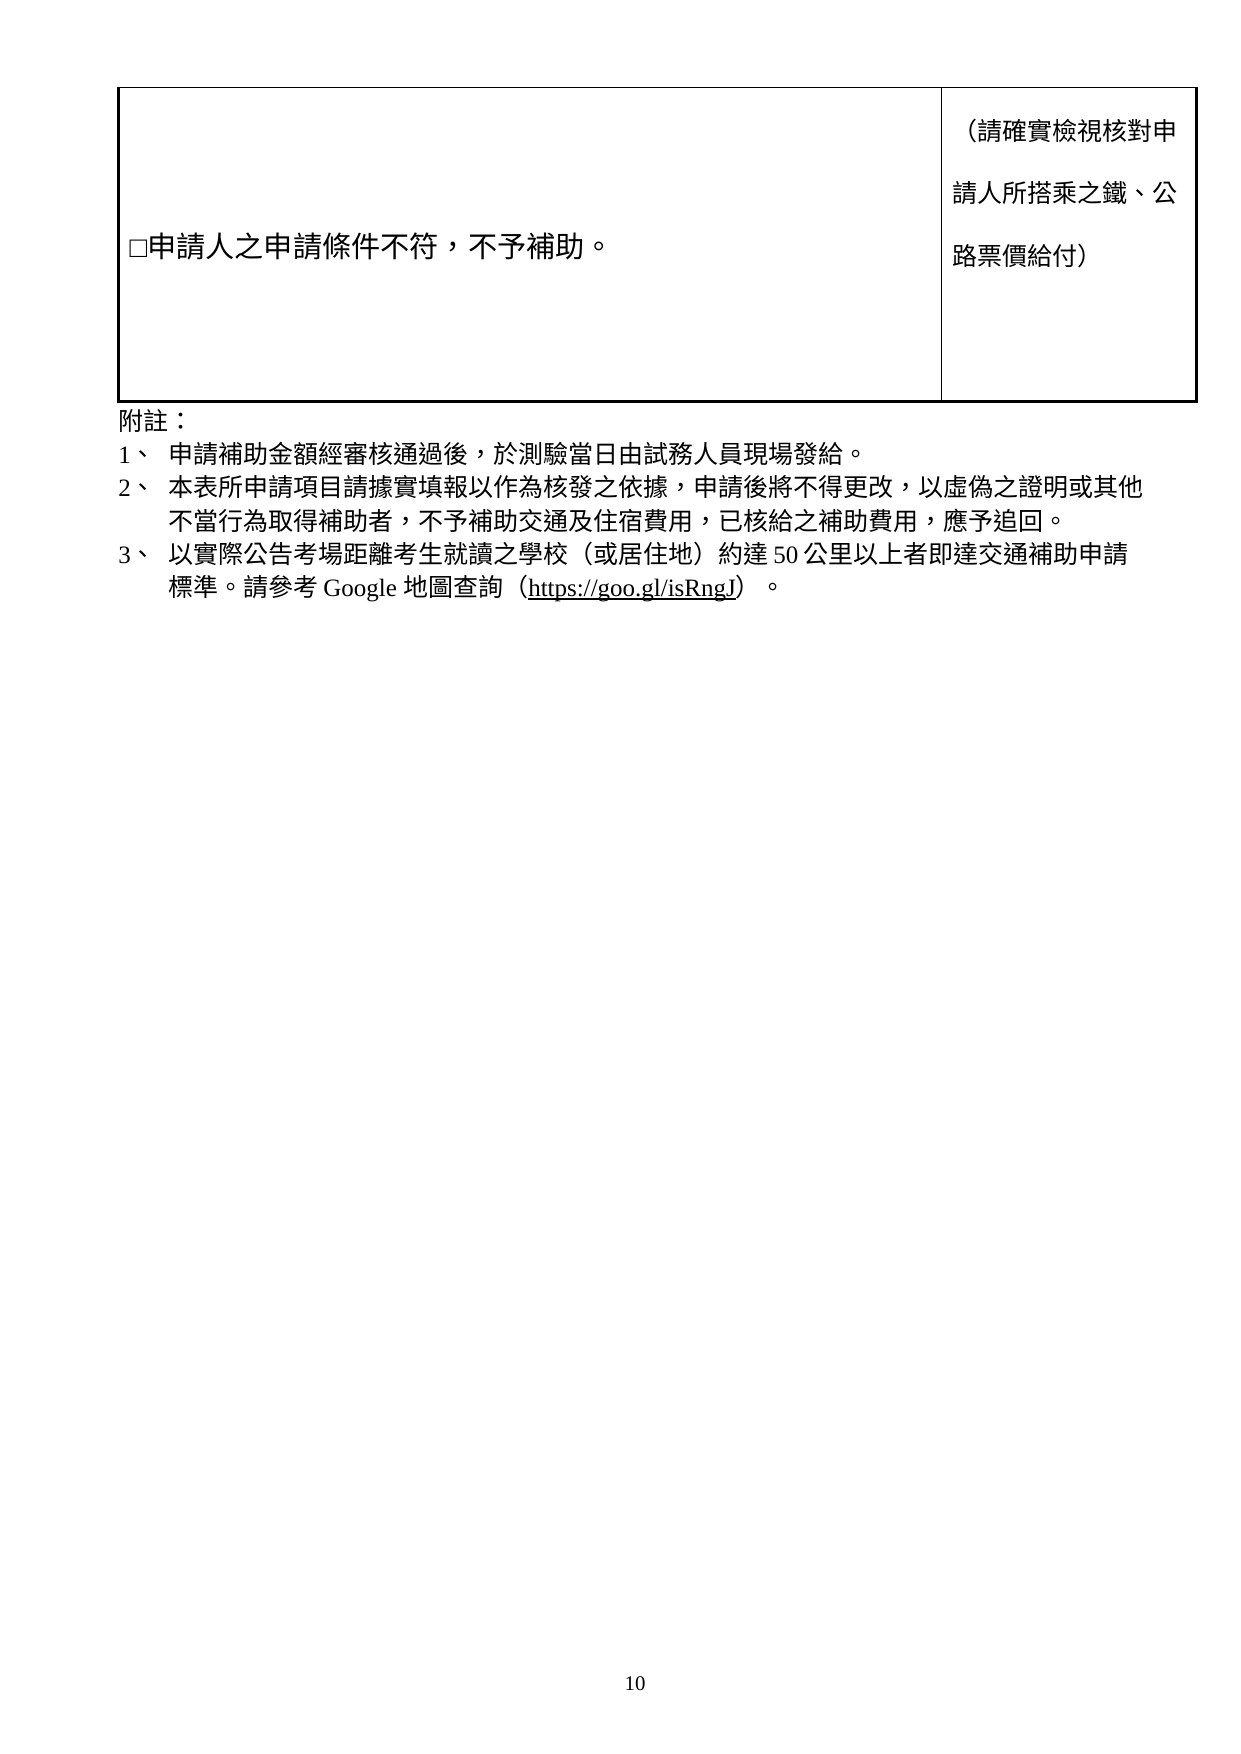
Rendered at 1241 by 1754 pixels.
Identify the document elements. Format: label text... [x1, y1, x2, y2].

table_cell （請確實檢視核對申請人所搭乘之鐵、公路票價給付） [942, 88, 1195, 400]
table_cell □申請人之申請條件不符，不予補助。 [120, 88, 941, 400]
list 本表所申請項目請據實填報以作為核發之依據，申請後將不得更改，以虛偽之證明或其他不當行為取得補助者，不予補助交通及住宿費用，已核給之補助費用，應予追回。 [118, 470, 1152, 537]
list 申請補助金額經審核通過後，於測驗當日由試務人員現場發給。 [118, 437, 1152, 470]
list 以實際公告考場距離考生就讀之學校（或居住地）約達50公里以上者即達交通補助申請標準。請參考Google 地圖查詢（https://goo.gl/isRngJ）。 [118, 537, 1152, 603]
text 附註： [118, 403, 1152, 437]
